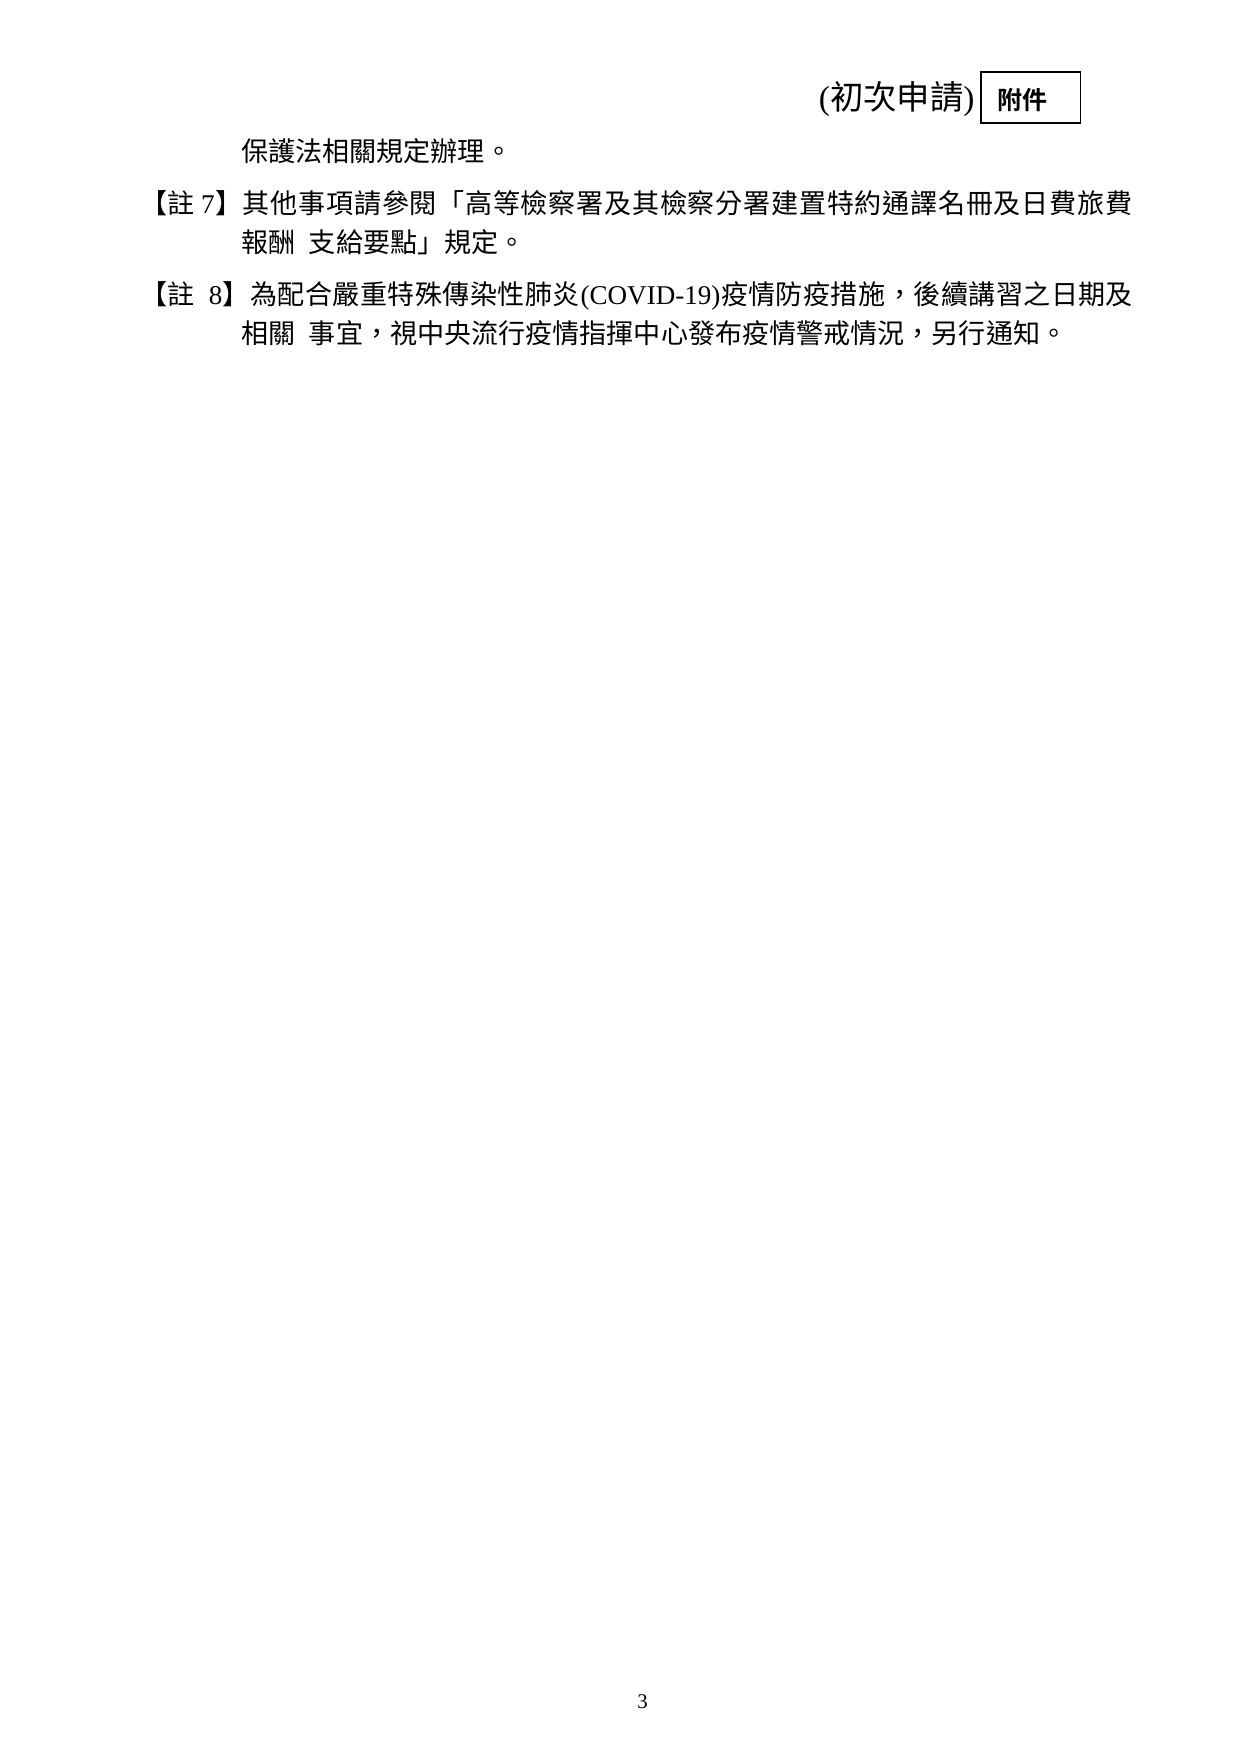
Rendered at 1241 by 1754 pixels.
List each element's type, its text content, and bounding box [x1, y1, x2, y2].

text 【註 8】為配合嚴重特殊傳染性肺炎(COVID-19)疫情防疫措施，後續講習之日期及相關 事宜，視中央流行疫情指揮中心發布疫情警戒情況，另行通知。 [140, 273, 1133, 351]
text 【註7】其他事項請參閱「高等檢察署及其檢察分署建置特約通譯名冊及日費旅費報酬 支給要點」規定。 [140, 182, 1133, 260]
text 保護法相關規定辦理。 [140, 130, 1133, 169]
